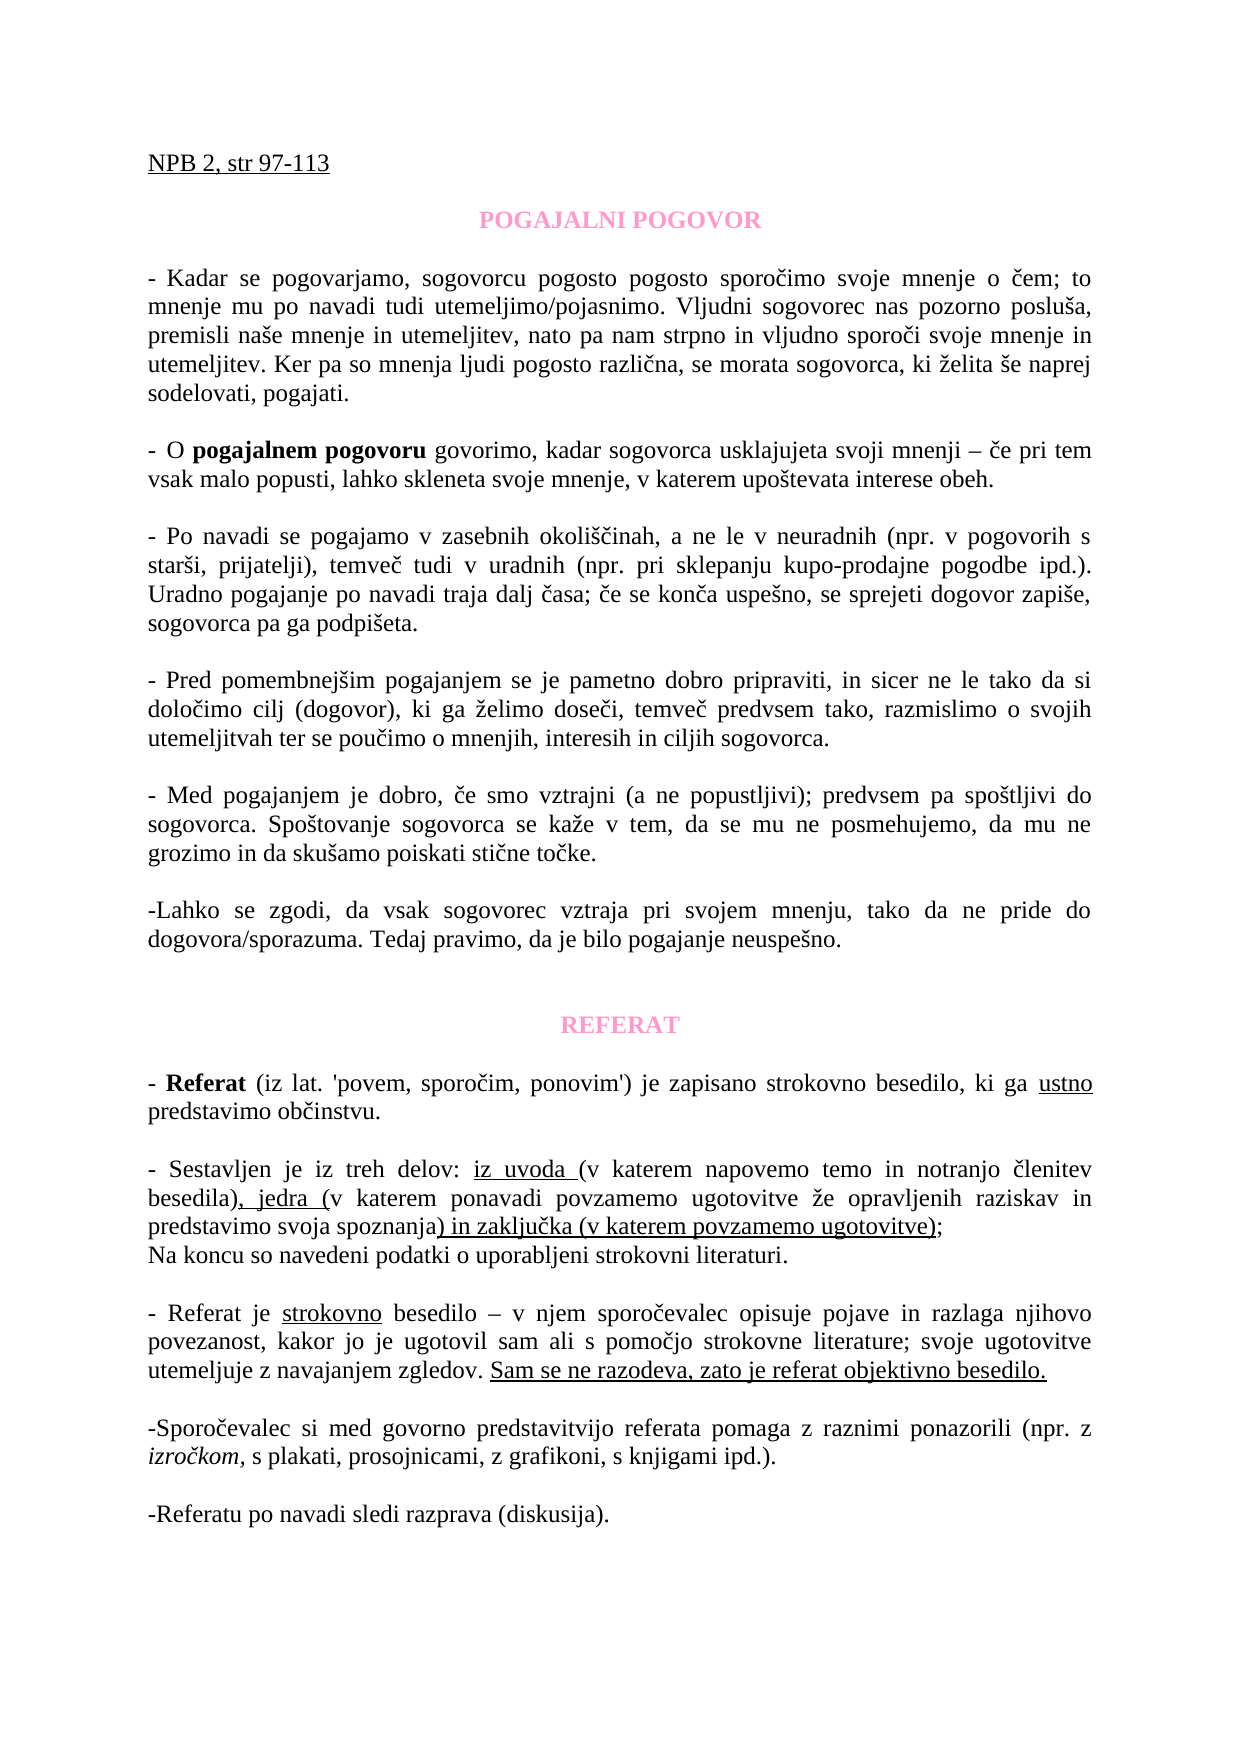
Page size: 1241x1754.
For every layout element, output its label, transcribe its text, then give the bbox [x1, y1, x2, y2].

text - Referat (iz lat. 'povem, sporočim, ponovim') je zapisano strokovno besedilo, ki ga ustno predstavimo občinstvu. [148, 1068, 1093, 1125]
text -Lahko se zgodi, da vsak sogovorec vztraja pri svojem mnenju, tako da ne pride do dogovora/sporazuma. Tedaj pravimo, da je bilo pogajanje neuspešno. [148, 895, 1093, 953]
text - Referat je strokovno besedilo – v njem sporočevalec opisuje pojave in razlaga njihovo povezanost, kakor jo je ugotovil sam ali s pomočjo strokovne literature; svoje ugotovitve utemeljuje z navajanjem zgledov. Sam se ne razodeva, zato je referat objektivno besedilo. [148, 1298, 1093, 1384]
text - Pred pomembnejšim pogajanjem se je pametno dobro pripraviti, in sicer ne le tako da si določimo cilj (dogovor), ki ga želimo doseči, temveč predvsem tako, razmislimo o svojih utemeljitvah ter se poučimo o mnenjih, interesih in ciljih sogovorca. [148, 665, 1093, 751]
text - Med pogajanjem je dobro, če smo vztrajni (a ne popustljivi); predvsem pa spoštljivi do sogovorca. Spoštovanje sogovorca se kaže v tem, da se mu ne posmehujemo, da mu ne grozimo in da skušamo poiskati stične točke. [148, 780, 1093, 866]
subtitle POGAJALNI POGOVOR [148, 205, 1093, 234]
subtitle REFERAT [148, 1010, 1093, 1039]
text -Sporočevalec si med govorno predstavitvijo referata pomaga z raznimi ponazorili (npr. z izročkom, s plakati, prosojnicami, z grafikoni, s knjigami ipd.). [148, 1413, 1093, 1470]
text Na koncu so navedeni podatki o uporabljeni strokovni literaturi. [148, 1240, 1093, 1269]
list O pogajalnem pogovoru govorimo, kadar sogovorca usklajujeta svoji mnenji – če pri tem vsak malo popusti, lahko skleneta svoje mnenje, v katerem upoštevata interese obeh. [148, 435, 1093, 493]
text -Referatu po navadi sledi razprava (diskusija). [148, 1499, 1093, 1528]
subtitle NPB 2, str 97-113 [148, 148, 1093, 176]
list Kadar se pogovarjamo, sogovorcu pogosto pogosto sporočimo svoje mnenje o čem; to mnenje mu po navadi tudi utemeljimo/pojasnimo. Vljudni sogovorec nas pozorno posluša, premisli naše mnenje in utemeljitev, nato pa nam strpno in vljudno sporoči svoje mnenje in utemeljitev. Ker pa so mnenja ljudi pogosto različna, se morata sogovorca, ki želita še naprej sodelovati, pogajati. [148, 263, 1093, 406]
text - Sestavljen je iz treh delov: iz uvoda (v katerem napovemo temo in notranjo členitev besedila), jedra (v katerem ponavadi povzamemo ugotovitve že opravljenih raziskav in predstavimo svoja spoznanja) in zaključka (v katerem povzamemo ugotovitve); [148, 1154, 1093, 1240]
text - Po navadi se pogajamo v zasebnih okoliščinah, a ne le v neuradnih (npr. v pogovorih s starši, prijatelji), temveč tudi v uradnih (npr. pri sklepanju kupo-prodajne pogodbe ipd.). Uradno pogajanje po navadi traja dalj časa; če se konča uspešno, se sprejeti dogovor zapiše, sogovorca pa ga podpišeta. [148, 521, 1093, 636]
